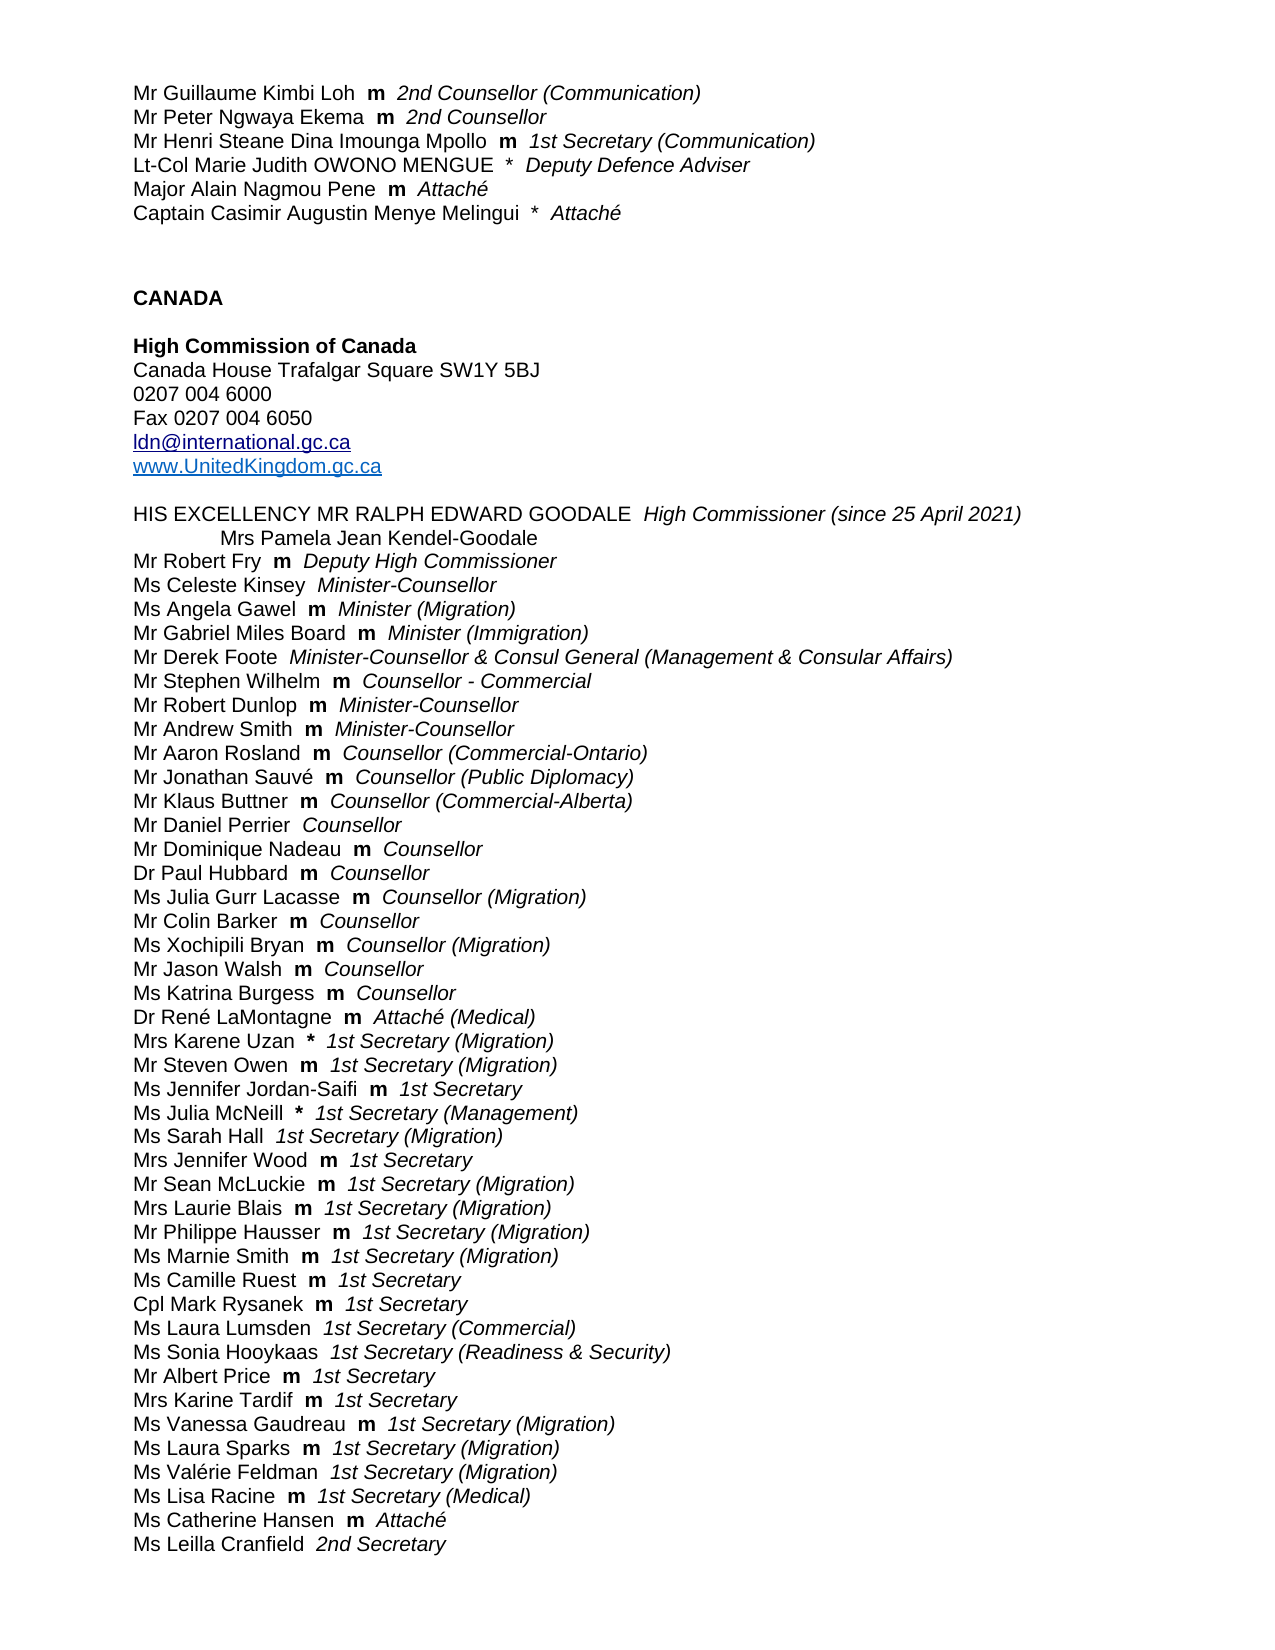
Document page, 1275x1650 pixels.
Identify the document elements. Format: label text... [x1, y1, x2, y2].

text Mr Daniel Perrier Counsellor [133, 813, 1181, 837]
text Captain Casimir Augustin Menye Melingui * Attaché [133, 201, 1181, 225]
text Dr Paul Hubbard m Counsellor [133, 861, 1181, 885]
text Ms Sonia Hooykaas 1st Secretary (Readiness & Security) [133, 1340, 1181, 1364]
text Mr Aaron Rosland m Counsellor (Commercial-Ontario) [133, 741, 1181, 765]
text Mr Colin Barker m Counsellor [133, 909, 1181, 933]
text Ms Camille Ruest m 1st Secretary [133, 1268, 1181, 1292]
text Mr Guillaume Kimbi Loh m 2nd Counsellor (Communication) [133, 81, 1181, 105]
text HIS EXCELLENCY MR RALPH EDWARD GOODALE High Commissioner (since 25 April 2021) [133, 501, 1181, 525]
text CANADA [133, 286, 1181, 310]
text Ms Laura Sparks m 1st Secretary (Migration) [133, 1436, 1181, 1460]
text Ms Sarah Hall 1st Secretary (Migration) [133, 1124, 1181, 1148]
text Dr René LaMontagne m Attaché (Medical) [133, 1004, 1181, 1028]
text Mr Klaus Buttner m Counsellor (Commercial-Alberta) [133, 789, 1181, 813]
text Major Alain Nagmou Pene m Attaché [133, 177, 1181, 201]
text Mr Derek Foote Minister-Counsellor & Consul General (Management & Consular Affairs) [133, 645, 1181, 669]
text Fax 0207 004 6050 [133, 406, 1181, 429]
text Mr Gabriel Miles Board m Minister (Immigration) [133, 621, 1181, 645]
text www.UnitedKingdom.gc.ca [133, 453, 1181, 477]
text Mrs Karene Uzan * 1st Secretary (Migration) [133, 1028, 1181, 1052]
text Mr Robert Dunlop m Minister-Counsellor [133, 693, 1181, 717]
text Mr Jonathan Sauvé m Counsellor (Public Diplomacy) [133, 765, 1181, 789]
text Ms Angela Gawel m Minister (Migration) [133, 597, 1181, 621]
text Ms Katrina Burgess m Counsellor [133, 981, 1181, 1004]
text Mr Andrew Smith m Minister-Counsellor [133, 717, 1181, 741]
text Ms Catherine Hansen m Attaché [133, 1508, 1181, 1532]
text Ms Valérie Feldman 1st Secretary (Migration) [133, 1460, 1181, 1484]
text Ms Laura Lumsden 1st Secretary (Commercial) [133, 1316, 1181, 1340]
text Ms Julia Gurr Lacasse m Counsellor (Migration) [133, 885, 1181, 909]
text Mr Robert Fry m Deputy High Commissioner [133, 549, 1181, 573]
text Mr Stephen Wilhelm m Counsellor - Commercial [133, 669, 1181, 693]
text Mr Jason Walsh m Counsellor [133, 957, 1181, 981]
text Cpl Mark Rysanek m 1st Secretary [133, 1292, 1181, 1316]
text Ms Celeste Kinsey Minister-Counsellor [133, 573, 1181, 597]
text Ms Leilla Cranfield 2nd Secretary [133, 1532, 1181, 1556]
text Ms Xochipili Bryan m Counsellor (Migration) [133, 933, 1181, 957]
text Mr Henri Steane Dina Imounga Mpollo m 1st Secretary (Communication) [133, 129, 1181, 153]
text Ms Jennifer Jordan-Saifi m 1st Secretary [133, 1076, 1181, 1100]
text ldn@international.gc.ca [133, 429, 1181, 453]
text Ms Lisa Racine m 1st Secretary (Medical) [133, 1484, 1181, 1508]
text Mr Philippe Hausser m 1st Secretary (Migration) [133, 1220, 1181, 1244]
text Mr Steven Owen m 1st Secretary (Migration) [133, 1052, 1181, 1076]
text Ms Julia McNeill * 1st Secretary (Management) [133, 1100, 1181, 1124]
text Canada House Trafalgar Square SW1Y 5BJ [133, 358, 1181, 382]
text Ms Marnie Smith m 1st Secretary (Migration) [133, 1244, 1181, 1268]
text 0207 004 6000 [133, 382, 1181, 406]
text Lt-Col Marie Judith OWONO MENGUE * Deputy Defence Adviser [133, 153, 1181, 177]
text Mrs Pamela Jean Kendel-Goodale [133, 525, 1181, 549]
text Mr Sean McLuckie m 1st Secretary (Migration) [133, 1172, 1181, 1196]
text Mr Peter Ngwaya Ekema m 2nd Counsellor [133, 105, 1181, 129]
text Mrs Jennifer Wood m 1st Secretary [133, 1148, 1181, 1172]
text Mr Albert Price m 1st Secretary [133, 1364, 1181, 1388]
text Mrs Laurie Blais m 1st Secretary (Migration) [133, 1196, 1181, 1220]
text High Commission of Canada [133, 334, 1181, 358]
text Ms Vanessa Gaudreau m 1st Secretary (Migration) [133, 1412, 1181, 1436]
text Mr Dominique Nadeau m Counsellor [133, 837, 1181, 861]
text Mrs Karine Tardif m 1st Secretary [133, 1388, 1181, 1412]
